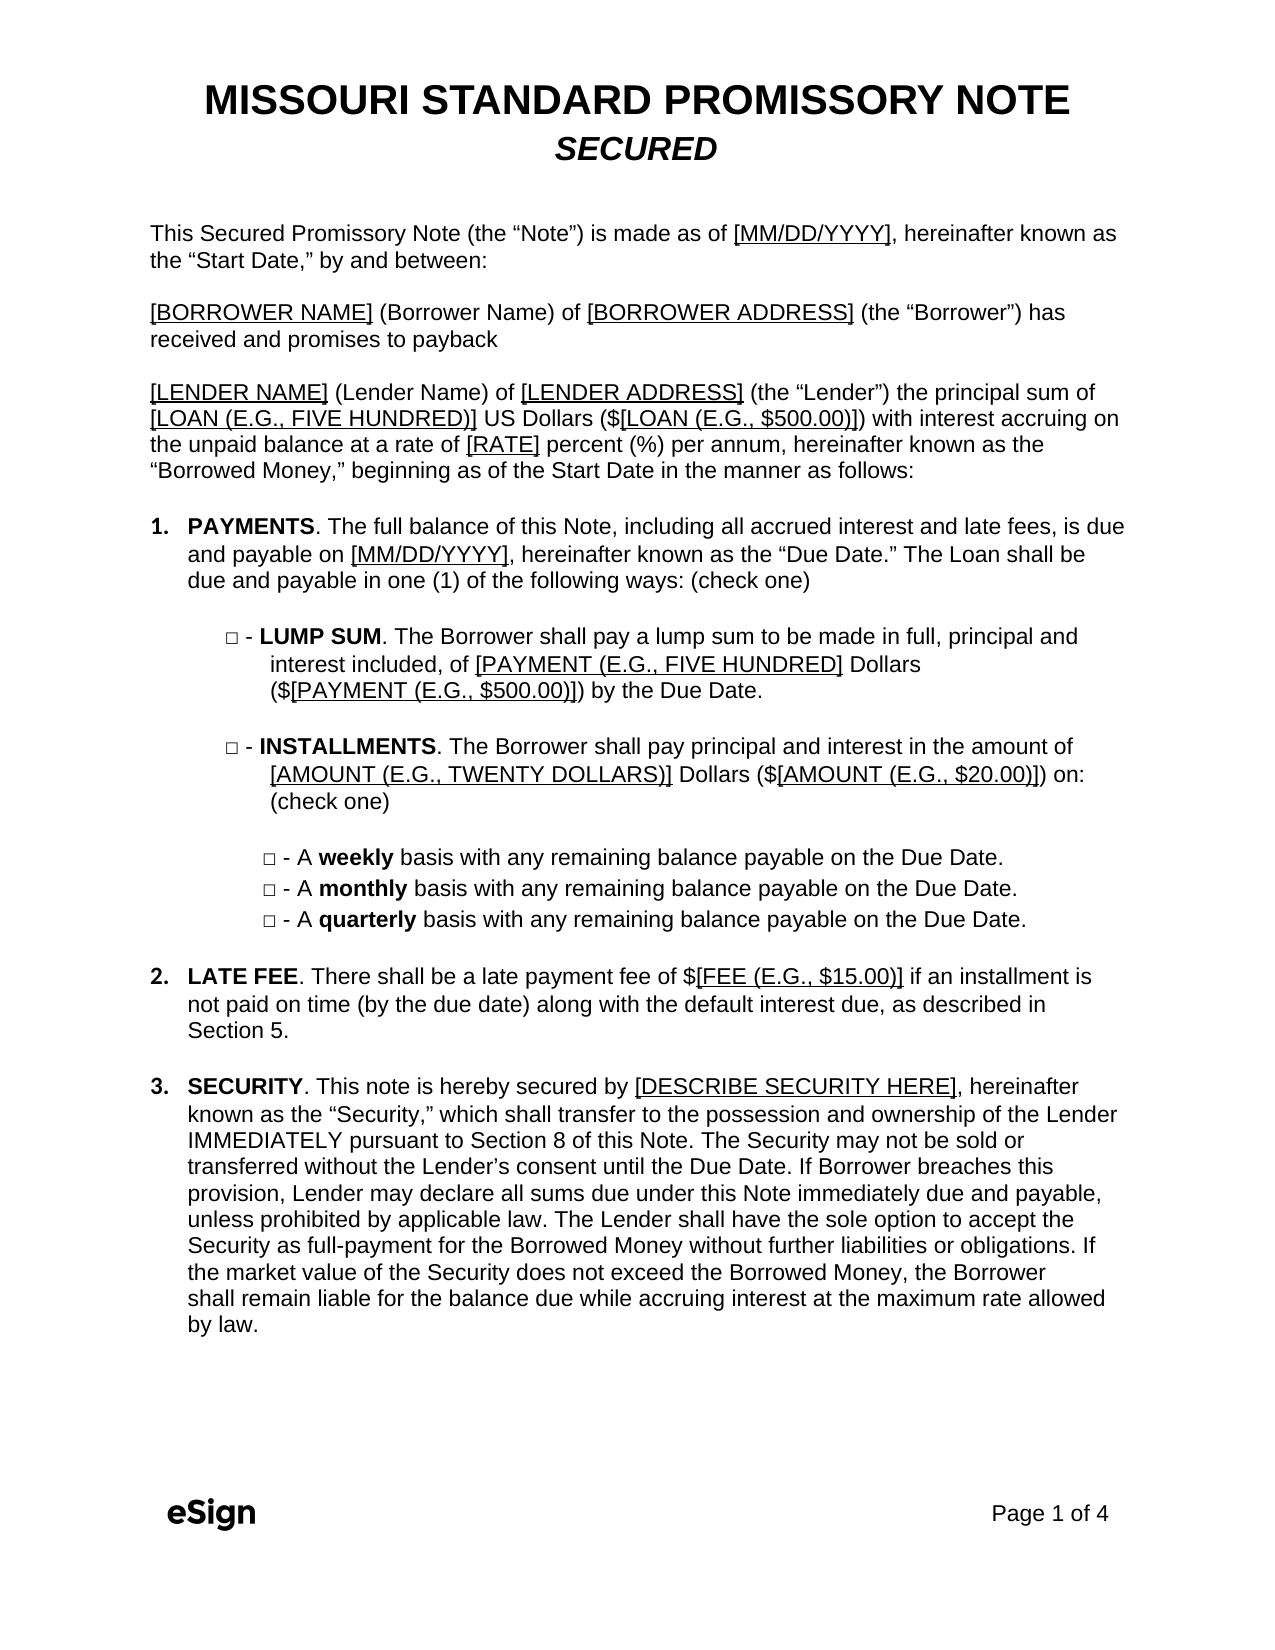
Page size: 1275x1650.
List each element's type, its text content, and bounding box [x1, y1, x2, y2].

list PAYMENTS. The full balance of this Note, including all accrued interest and late fees, is due and payable on [MM/DD/YYYY], hereinafter known as the “Due Date.” The Loan shall be due and payable in one (1) of the following ways: (check one) [150, 510, 1125, 593]
text [LENDER NAME] (Lender Name) of [LENDER ADDRESS] (the “Lender”) the principal sum of [LOAN (E.G., FIVE HUNDRED)] US Dollars ($[LOAN (E.G., $500.00)]) with interest accruing on the unpaid balance at a rate of [RATE] percent (%) per annum, hereinafter known as the “Borrowed Money,” beginning as of the Start Date in the manner as follows: [150, 378, 1125, 484]
text [AMOUNT (E.G., TWENTY DOLLARS)] Dollars ($[AMOUNT (E.G., $20.00)]) on: (check one) [270, 761, 1125, 814]
list LATE FEE. There shall be a late payment fee of $[FEE (E.G., $15.00)] if an installment is not paid on time (by the due date) along with the default interest due, as described in Section 5. [150, 961, 1125, 1044]
text interest included, of [PAYMENT (E.G., FIVE HUNDRED] Dollars [270, 651, 1125, 677]
text [BORROWER NAME] (Borrower Name) of [BORROWER ADDRESS] (the “Borrower”) has received and promises to payback [150, 299, 1125, 352]
text ☐ - A monthly basis with any remaining balance payable on the Due Date. [225, 872, 1125, 903]
text ☐ - LUMP SUM. The Borrower shall pay a lump sum to be made in full, principal and [225, 620, 1125, 651]
subtitle SECURED [150, 129, 1125, 168]
text ($[PAYMENT (E.G., $500.00)]) by the Due Date. [270, 677, 1125, 704]
text This Secured Promissory Note (the “Note”) is made as of [MM/DD/YYYY], hereinafter known as the “Start Date,” by and between: [150, 220, 1125, 273]
text ☐ - A weekly basis with any remaining balance payable on the Due Date. [225, 840, 1125, 872]
subtitle MISSOURI STANDARD PROMISSORY NOTE [150, 75, 1125, 123]
text ☐ - INSTALLMENTS. The Borrower shall pay principal and interest in the amount of [225, 730, 1125, 761]
list SECURITY. This note is hereby secured by [DESCRIBE SECURITY HERE], hereinafter known as the “Security,” which shall transfer to the possession and ownership of the Lender IMMEDIATELY pursuant to Section 8 of this Note. The Security may not be sold or transferred without the Lender’s consent until the Due Date. If Borrower breaches this provision, Lender may declare all sums due under this Note immediately due and payable, unless prohibited by applicable law. The Lender shall have the sole option to accept the Security as full-payment for the Borrowed Money without further liabilities or obligations. If the market value of the Security does not exceed the Borrowed Money, the Borrower shall remain liable for the balance due while accruing interest at the maximum rate allowed by law. [150, 1070, 1125, 1338]
text ☐ - A quarterly basis with any remaining balance payable on the Due Date. [225, 903, 1125, 934]
